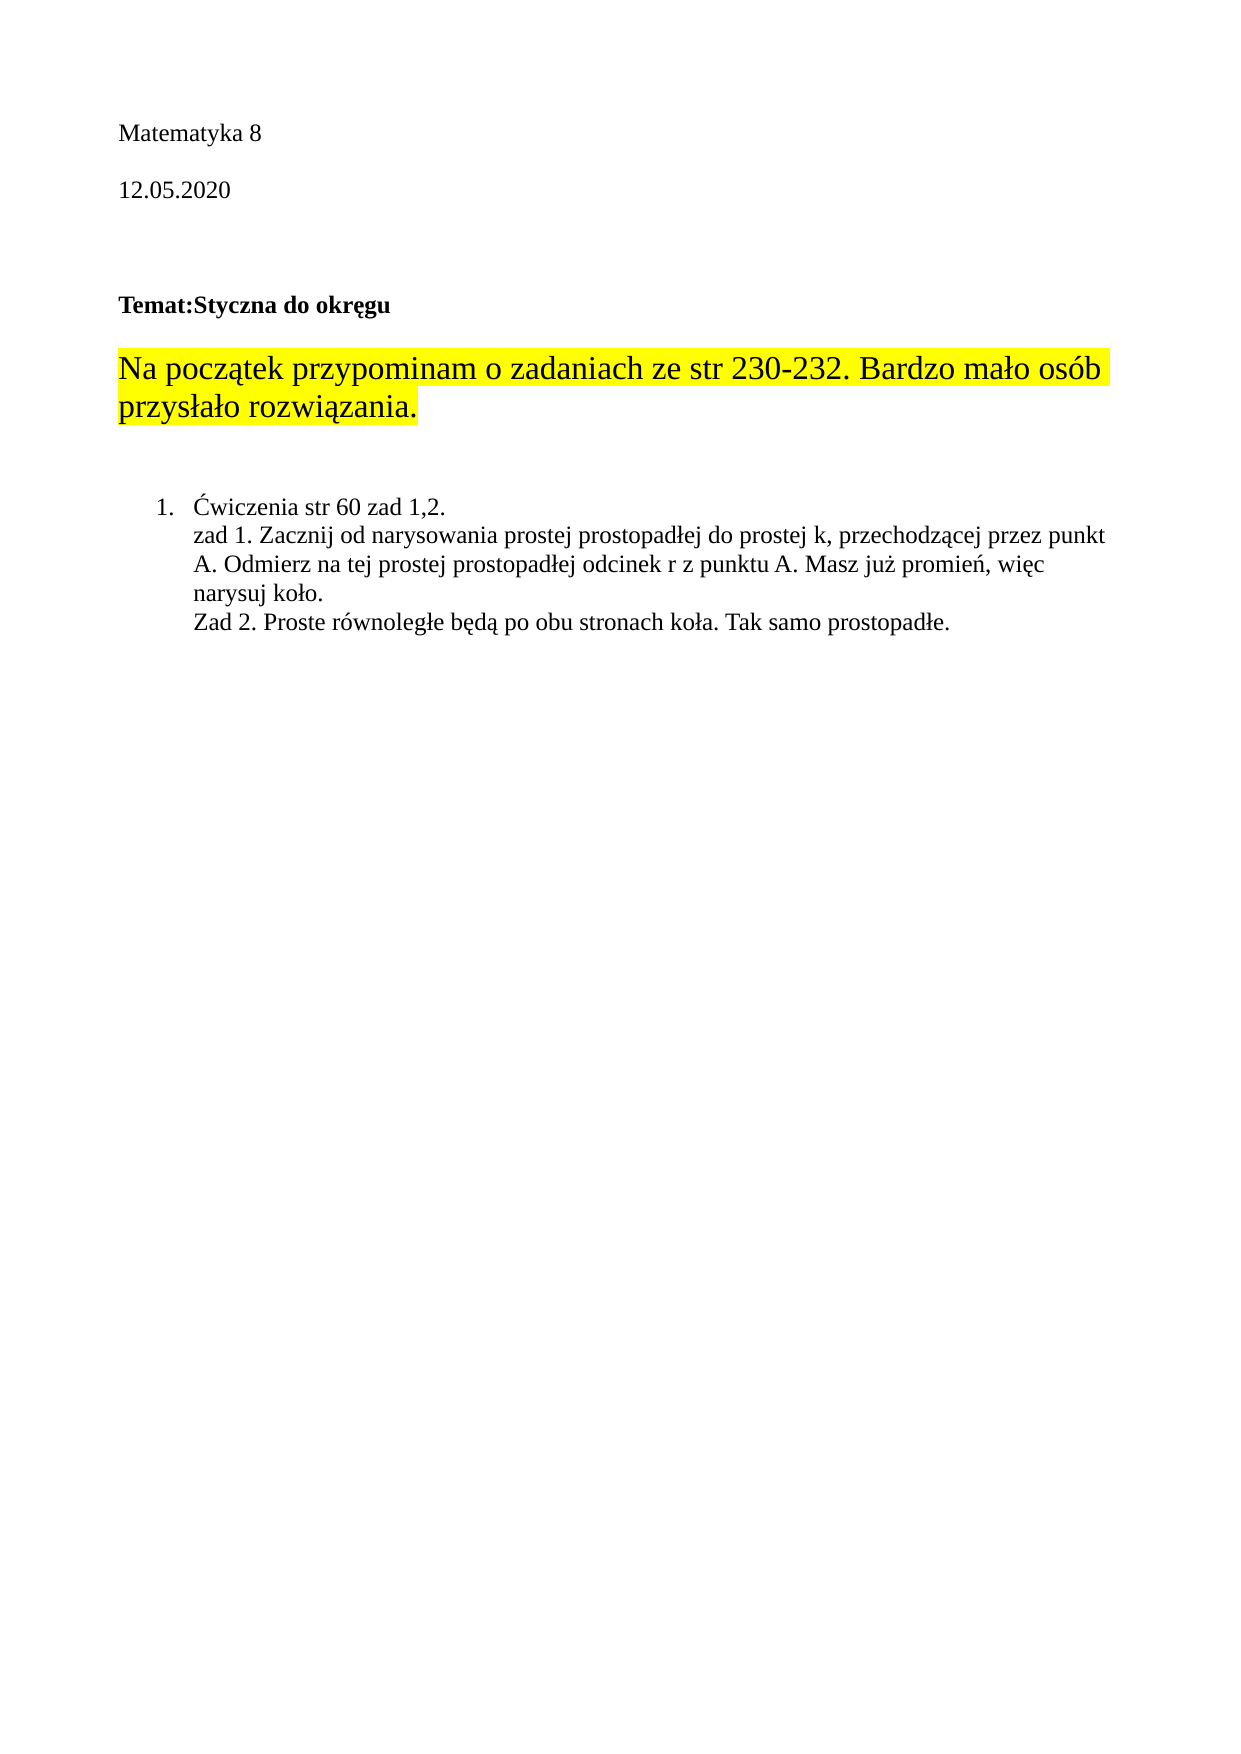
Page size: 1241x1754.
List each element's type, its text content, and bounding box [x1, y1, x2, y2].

text 12.05.2020 [118, 176, 1122, 204]
list Ćwiczenia str 60 zad 1,2. [156, 492, 1122, 521]
text Na początek przypominam o zadaniach ze str 230-232. Bardzo mało osób przysłało rozwiązania. [118, 348, 1122, 425]
list zad 1. Zacznij od narysowania prostej prostopadłej do prostej k, przechodzącej przez punkt A. Odmierz na tej prostej prostopadłej odcinek r z punktu A. Masz już promień, więc narysuj koło. [156, 521, 1122, 607]
text Matematyka 8 [118, 118, 1122, 147]
list Zad 2. Proste równoległe będą po obu stronach koła. Tak samo prostopadłe. [156, 607, 1122, 636]
text Temat:Styczna do okręgu [118, 291, 1122, 319]
